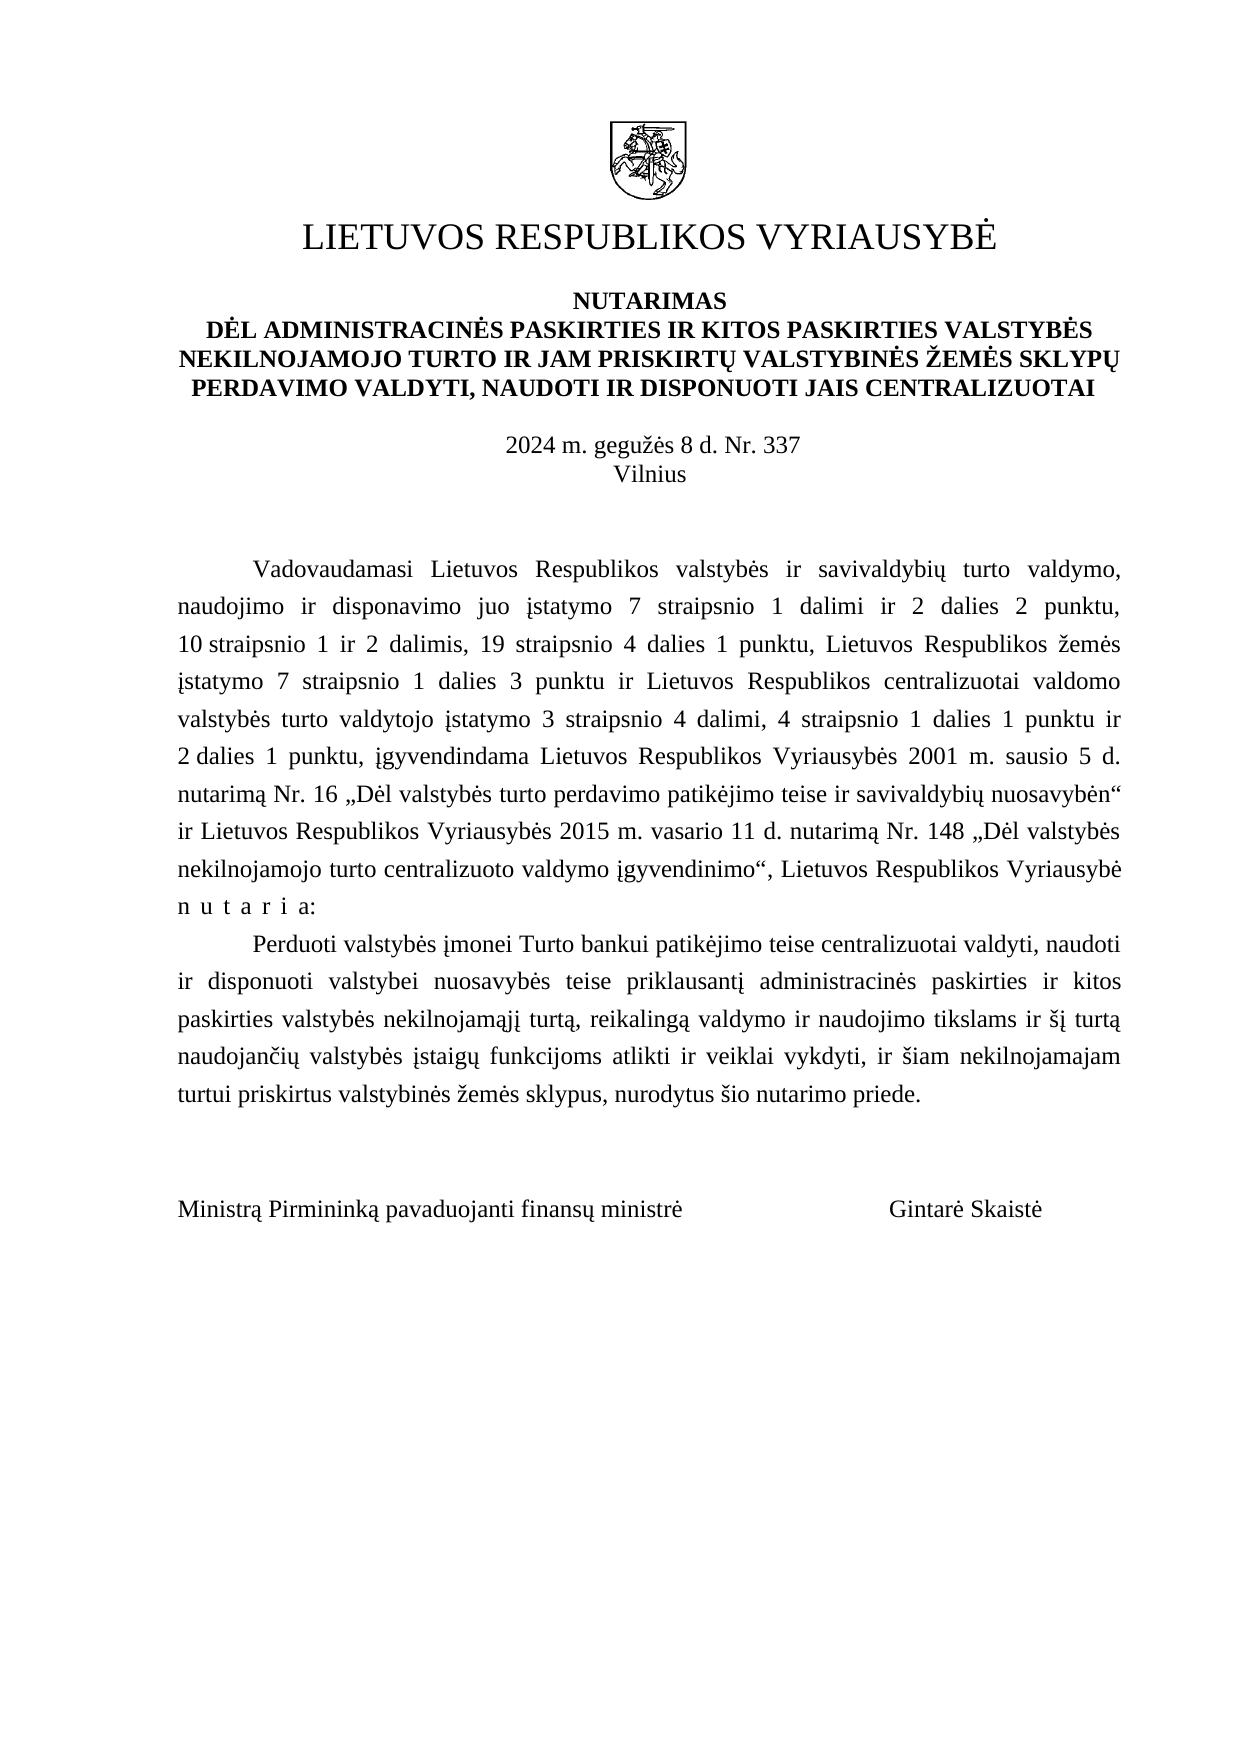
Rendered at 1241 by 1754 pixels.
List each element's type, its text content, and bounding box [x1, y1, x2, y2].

text Vilnius [177, 459, 1122, 488]
text DĖL ADMINISTRACINĖS PASKIRTIES IR KITOS PASKIRTIES VALSTYBĖS NEKILNOJAMOJO TURTO IR JAM PRISKIRTŲ VALSTYBINĖS ŽEMĖS SKLYPŲ PERDAVIMO VALDYTI, NAUDOTI IR DISPONUOTI JAIS CENTRALIZUOTAI [177, 315, 1122, 401]
text Lietuvos Respublikos Vyriausybė [177, 214, 1122, 258]
text 2024 m. gegužės 8 d. Nr. 337 [177, 430, 1122, 459]
text Perduoti valstybės įmonei Turto bankui patikėjimo teise centralizuotai valdyti, naudoti ir disponuoti valstybei nuosavybės teise priklausantį administracinės paskirties ir kitos paskirties valstybės nekilnojamąjį turtą, reikalingą valdymo ir naudojimo tikslams ir šį turtą naudojančių valstybės įstaigų funkcijoms atlikti ir veiklai vykdyti, ir šiam nekilnojamajam turtui priskirtus valstybinės žemės sklypus, nurodytus šio nutarimo priede. [177, 920, 1122, 1108]
text Vadovaudamasi Lietuvos Respublikos valstybės ir savivaldybių turto valdymo, naudojimo ir disponavimo juo įstatymo 7 straipsnio 1 dalimi ir 2 dalies 2 punktu, 10 straipsnio 1 ir 2 dalimis, 19 straipsnio 4 dalies 1 punktu, Lietuvos Respublikos žemės įstatymo 7 straipsnio 1 dalies 3 punktu ir Lietuvos Respublikos centralizuotai valdomo valstybės turto valdytojo įstatymo 3 straipsnio 4 dalimi, 4 straipsnio 1 dalies 1 punktu ir 2 dalies 1 punktu, įgyvendindama Lietuvos Respublikos Vyriausybės 2001 m. sausio 5 d. nutarimą Nr. 16 „Dėl valstybės turto perdavimo patikėjimo teise ir savivaldybių nuosavybėn“ ir Lietuvos Respublikos Vyriausybės 2015 m. vasario 11 d. nutarimą Nr. 148 „Dėl valstybės nekilnojamojo turto centralizuoto valdymo įgyvendinimo“, Lietuvos Respublikos Vyriausybė nutaria: [177, 545, 1122, 920]
text Ministrą Pirmininką pavaduojanti finansų ministrė Gintarė Skaistė [177, 1194, 1122, 1223]
text nutarimas [177, 286, 1122, 315]
